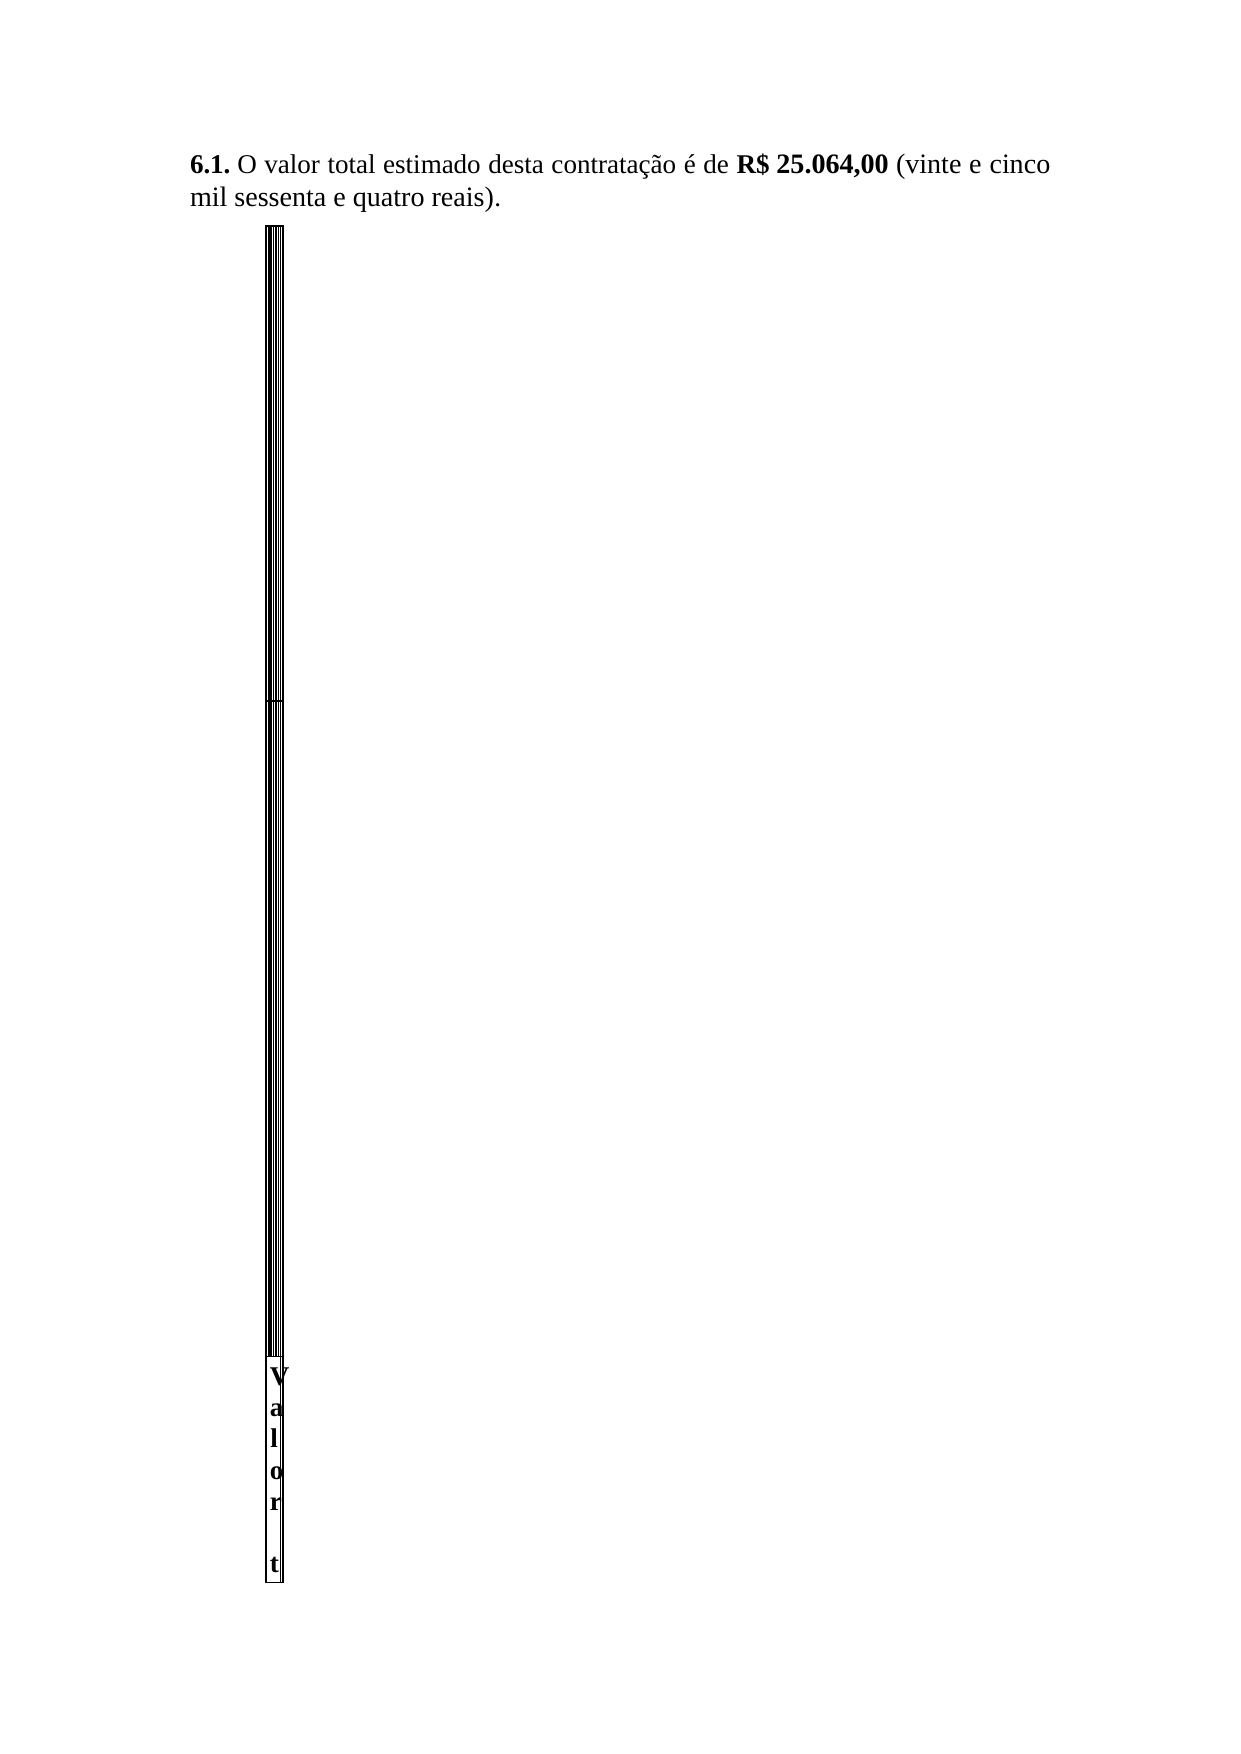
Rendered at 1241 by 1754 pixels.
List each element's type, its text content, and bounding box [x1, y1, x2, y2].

text 6.1. O valor total estimado desta contratação é de R$ 25.064,00 (vinte e cinco mil sessenta e quatro reais). [190, 148, 1051, 212]
table_cell Valor total estimado desta contratação é de R$ [267, 1357, 280, 1581]
